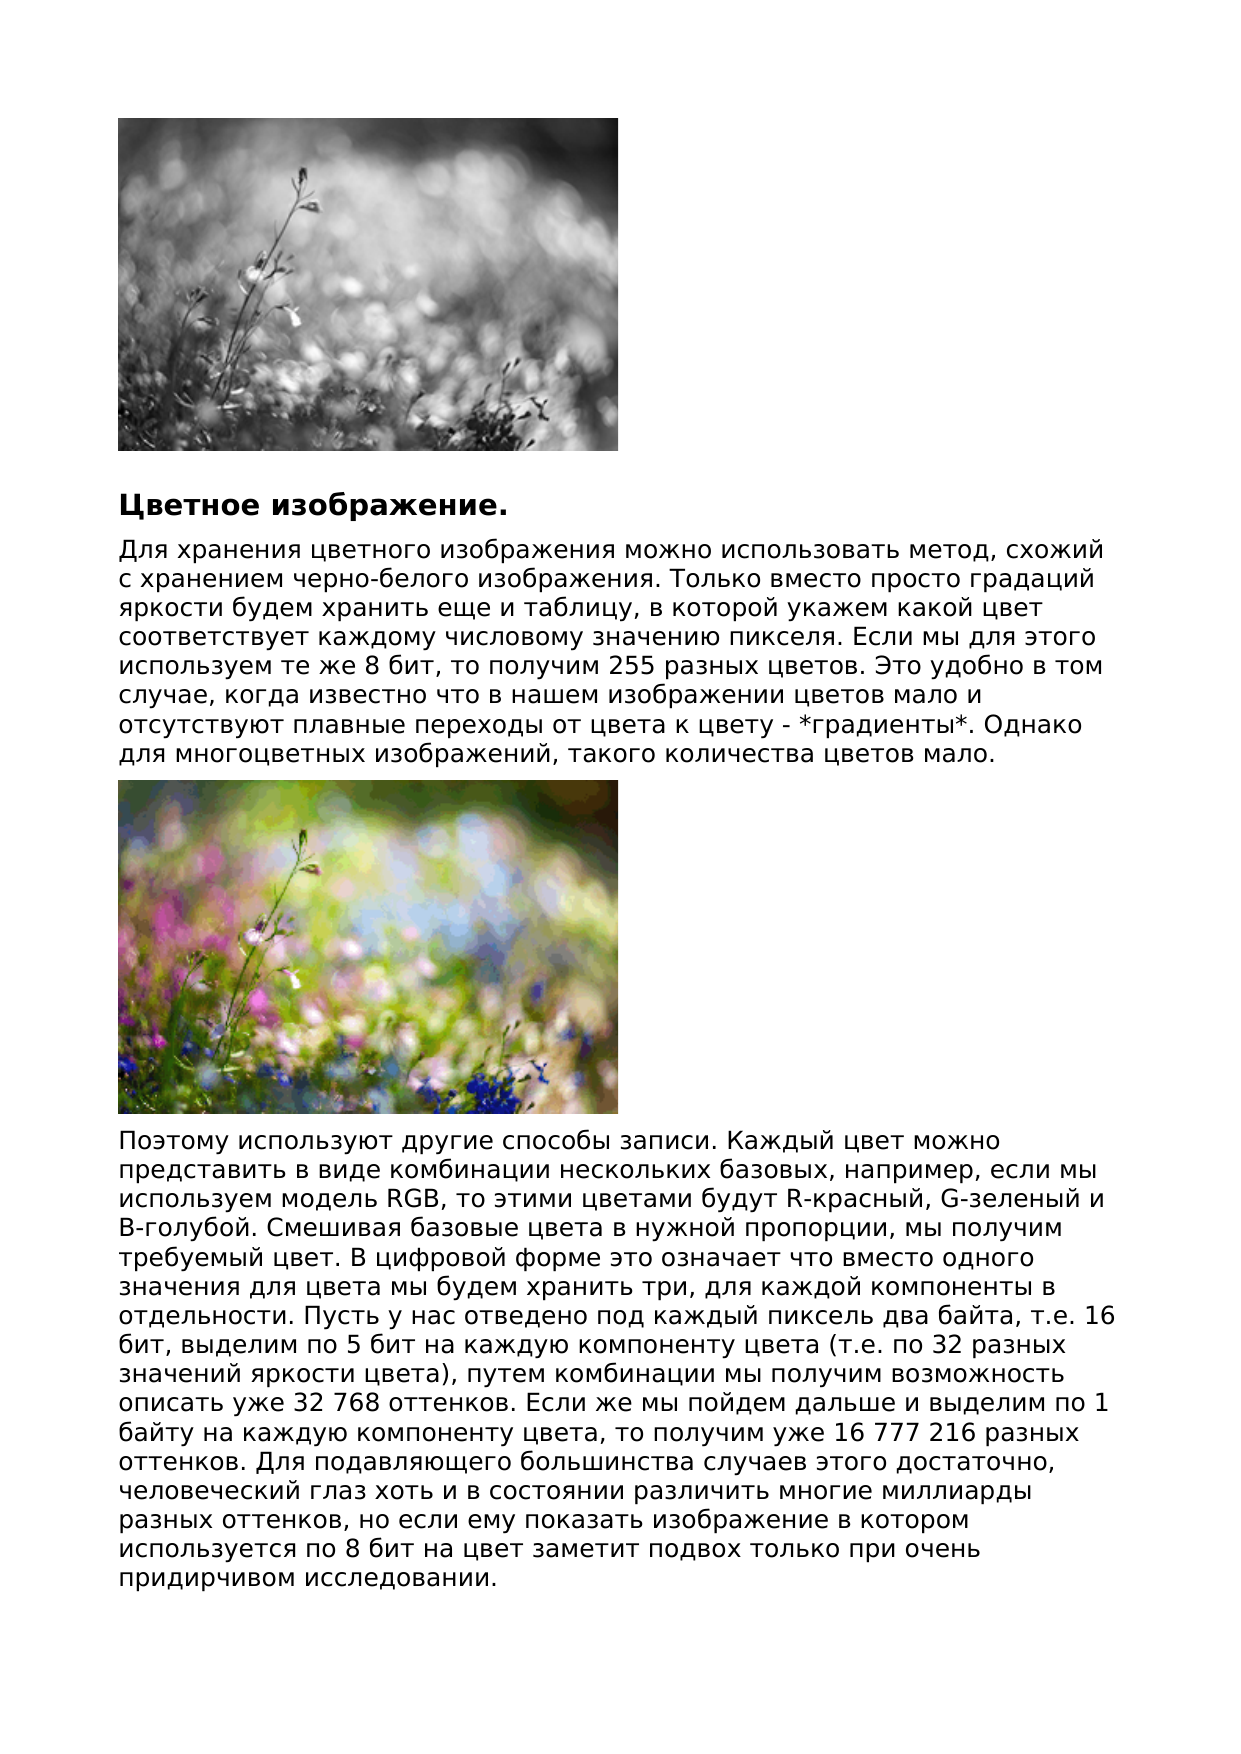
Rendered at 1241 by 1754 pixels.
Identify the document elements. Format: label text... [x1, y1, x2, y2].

subtitle Цветное изображение. [118, 488, 1122, 522]
picture [118, 118, 619, 451]
text Поэтому используют другие способы записи. Каждый цвет можно представить в виде комбинации нескольких базовых, например, если мы используем модель RGB, то этими цветами будут R-красный, G-зеленый и B-голубой. Смешивая базовые цвета в нужной пропорции, мы получим требуемый цвет. В цифровой форме это означает что вместо одного значения для цвета мы будем хранить три, для каждой компоненты в отдельности. Пусть у нас отведено под каждый пиксель два байта, т.е. 16 бит, выделим по 5 бит на каждую компоненту цвета (т.е. по 32 разных значений яркости цвета), путем комбинации мы получим возможность описать уже 32 768 оттенков. Если же мы пойдем дальше и выделим по 1 байту на каждую компоненту цвета, то получим уже 16 777 216 разных оттенков. Для подавляющего большинства случаев этого достаточно, человеческий глаз хоть и в состоянии различить многие миллиарды разных оттенков, но если ему показать изображение в котором используется по 8 бит на цвет заметит подвох только при очень придирчивом исследовании. [118, 1126, 1122, 1593]
text Для хранения цветного изображения можно использовать метод, схожий с хранением черно-белого изображения. Только вместо просто градаций яркости будем хранить еще и таблицу, в которой укажем какой цвет соответствует каждому числовому значению пикселя. Если мы для этого используем те же 8 бит, то получим 255 разных цветов. Это удобно в том случае, когда известно что в нашем изображении цветов мало и отсутствуют плавные переходы от цвета к цвету - *градиенты*. Однако для многоцветных изображений, такого количества цветов мало. [118, 535, 1122, 768]
picture [118, 780, 619, 1114]
